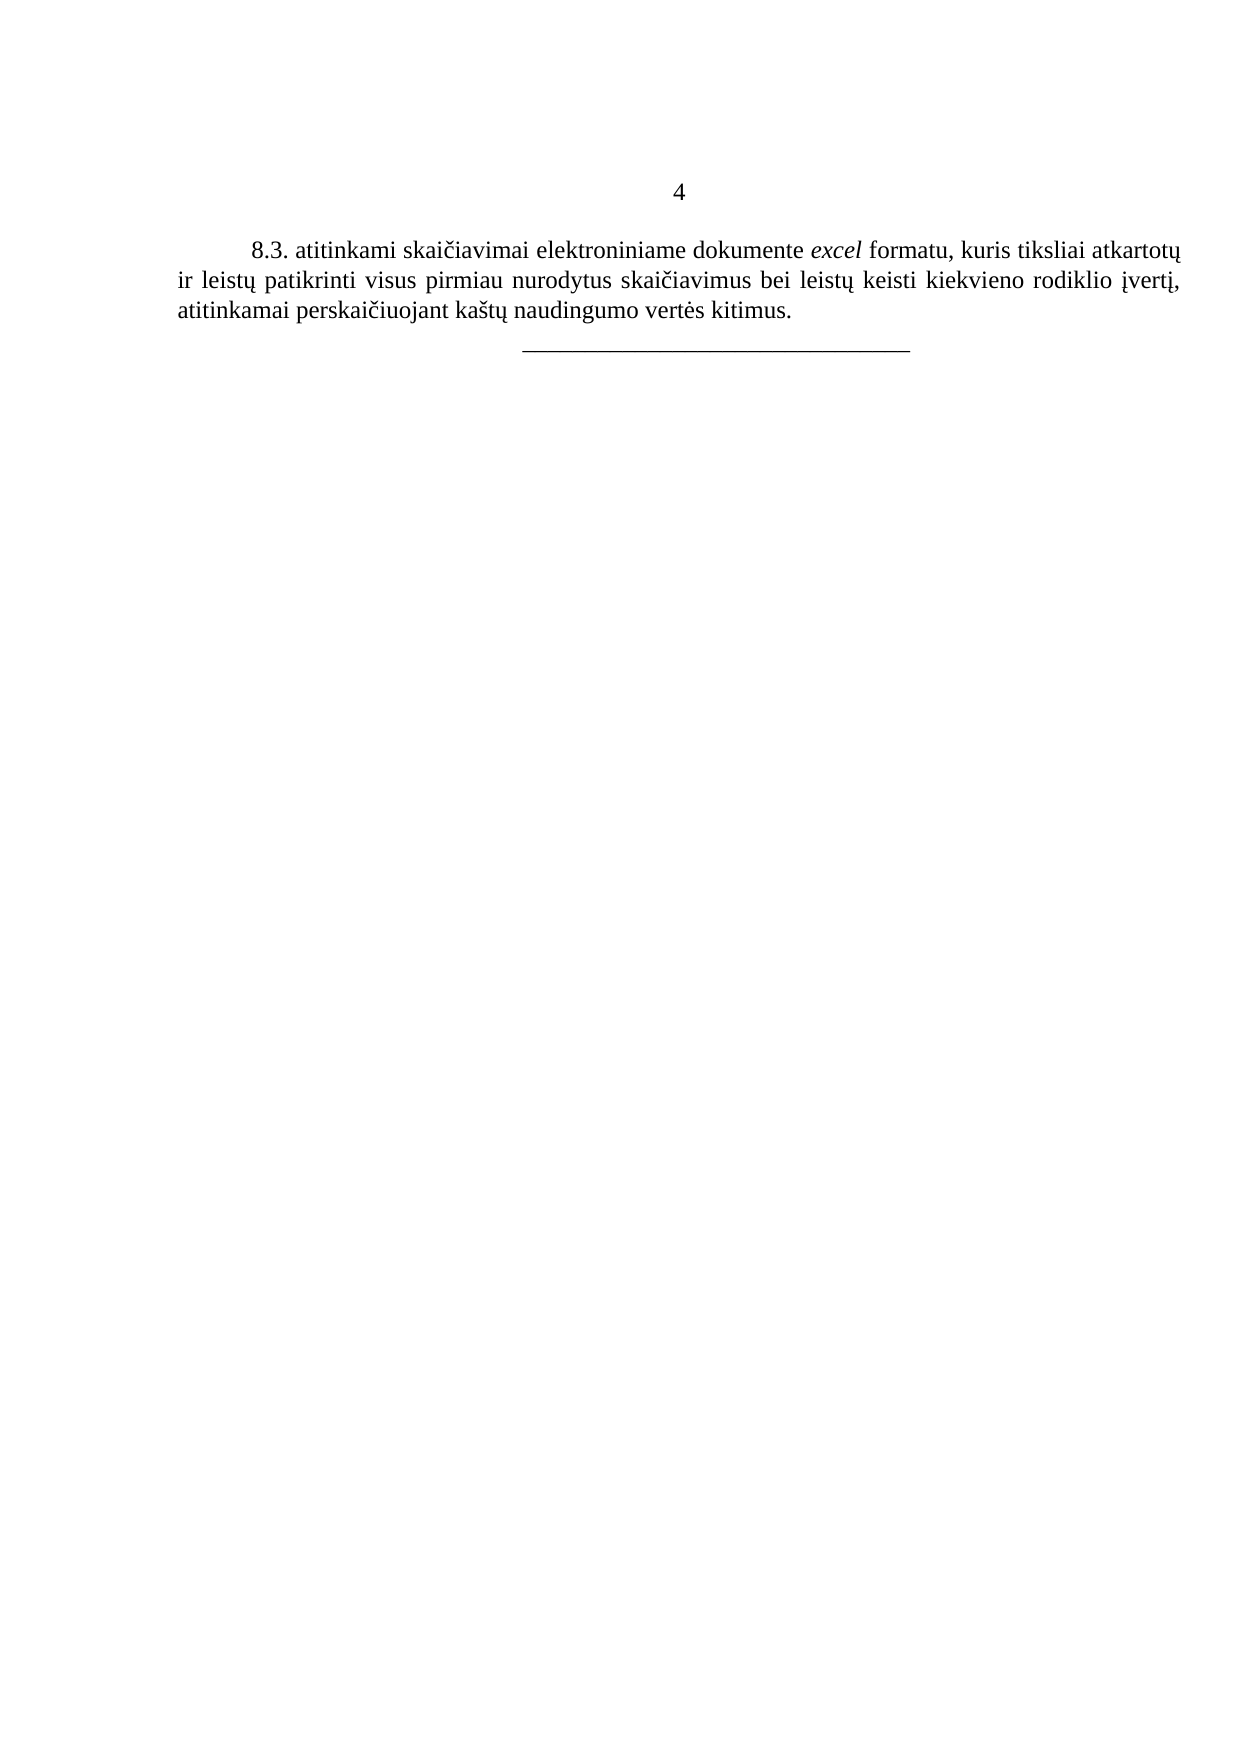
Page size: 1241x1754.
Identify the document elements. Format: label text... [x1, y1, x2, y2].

text _______________________________ [177, 326, 1181, 355]
text 8.3. atitinkami skaičiavimai elektroniniame dokumente excel formatu, kuris tiksliai atkartotų ir leistų patikrinti visus pirmiau nurodytus skaičiavimus bei leistų keisti kiekvieno rodiklio įvertį, atitinkamai perskaičiuojant kaštų naudingumo vertės kitimus. [177, 235, 1181, 324]
